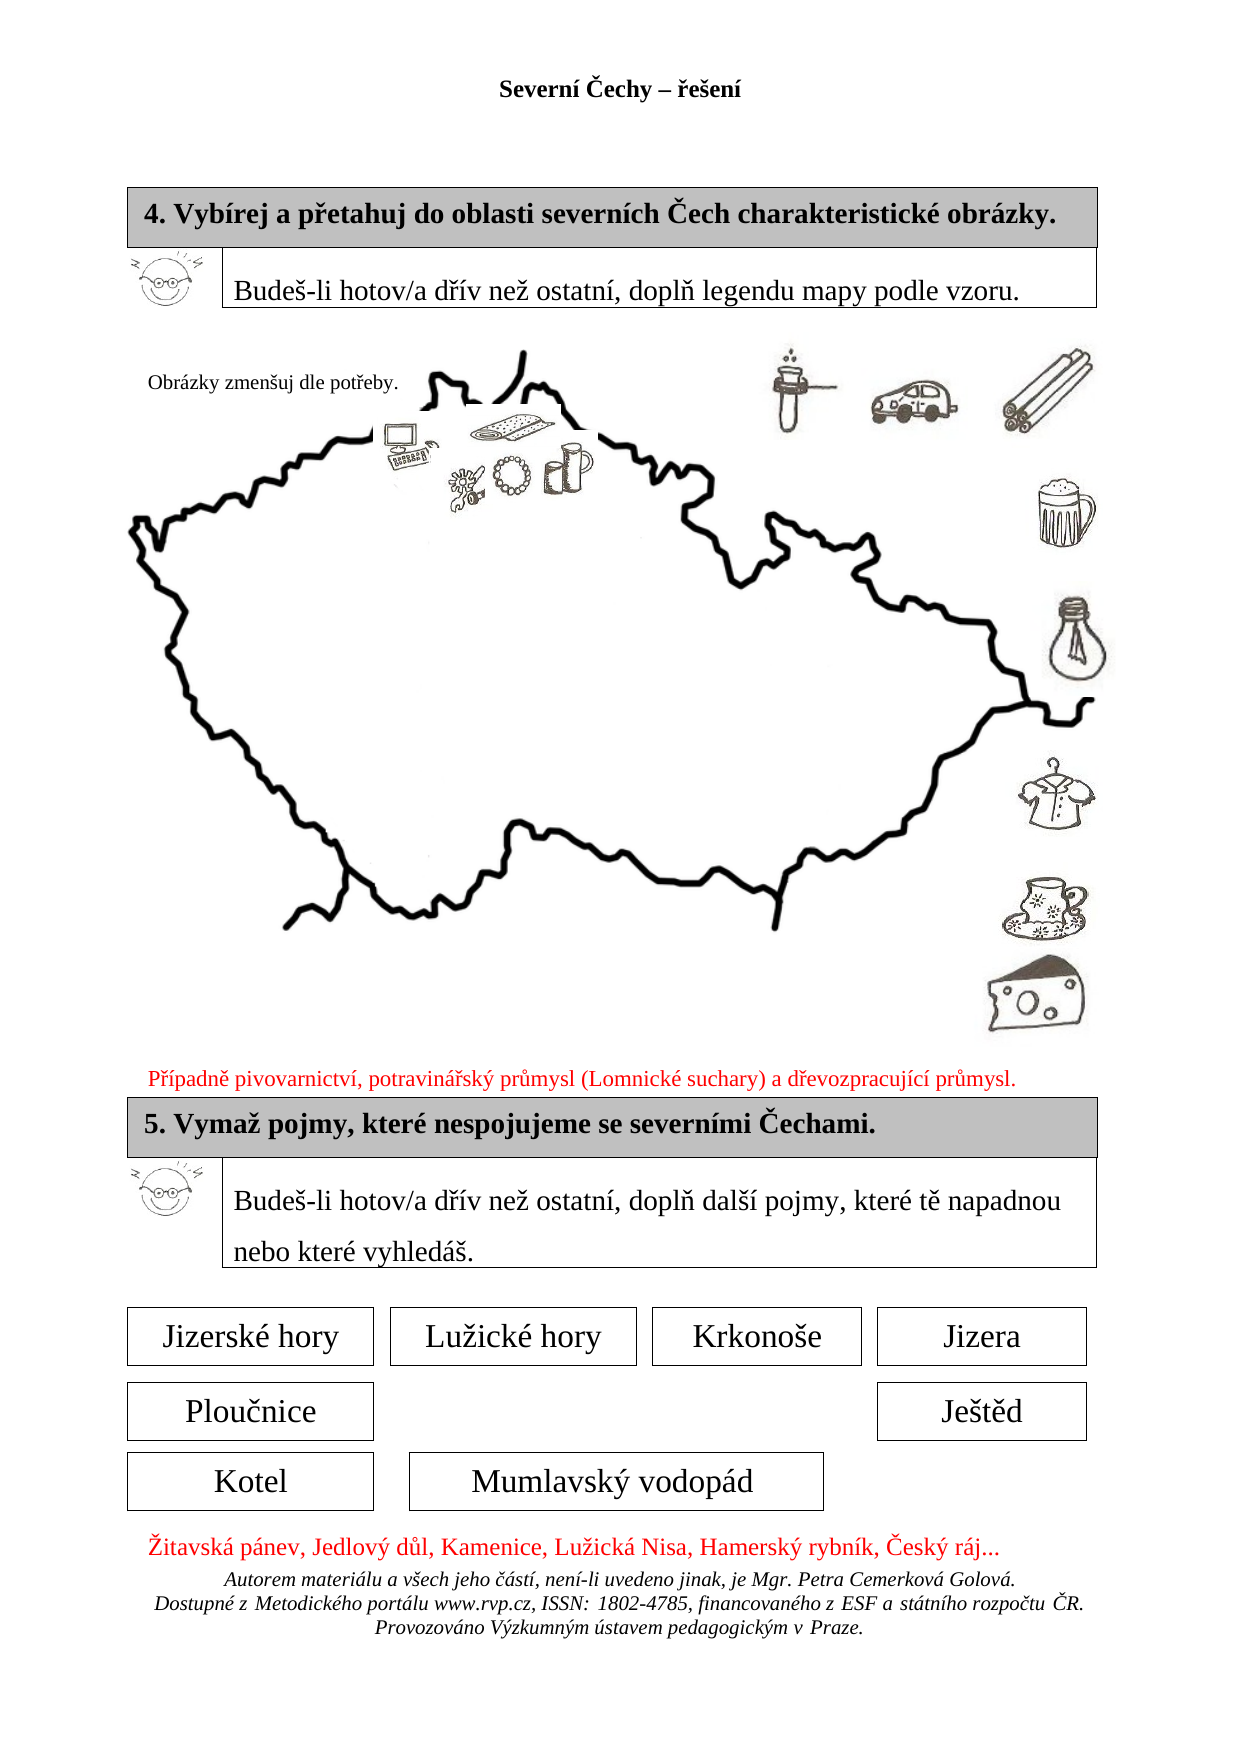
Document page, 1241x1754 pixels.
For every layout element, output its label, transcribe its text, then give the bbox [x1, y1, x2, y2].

text Ještěd [894, 1391, 1070, 1429]
table_header Budeš-li hotov/a dřív než ostatní, doplň další pojmy, které tě napadnou nebo které vyhledáš. [223, 1158, 1096, 1267]
picture [993, 338, 1103, 448]
picture [129, 249, 204, 311]
table_header Budeš-li hotov/a dřív než ostatní, doplň legendu mapy podle vzoru. [223, 248, 1096, 307]
picture [989, 862, 1103, 947]
text Jizera [894, 1316, 1070, 1354]
text Mumlavský vodopád [425, 1461, 808, 1499]
picture [973, 938, 1103, 1047]
text Kotel [144, 1461, 358, 1499]
text Krkonoše [669, 1316, 845, 1354]
text 4. Vybírej a přetahuj do oblasti severních Čech charakteristické obrázky. [144, 196, 1081, 229]
text Lužické hory [406, 1316, 620, 1354]
text Žitavská pánev, Jedlový důl, Kamenice, Lužická Nisa, Hamerský rybník, Český ráj... [148, 1532, 1093, 1561]
text 5. Vymaž pojmy, které nespojujeme se severními Čechami. [144, 1106, 1081, 1140]
picture [749, 332, 850, 440]
picture [111, 349, 1122, 941]
picture [129, 1160, 204, 1221]
text Jizerské hory [144, 1316, 358, 1354]
text Ploučnice [144, 1391, 358, 1429]
text Případně pivovarnictví, potravinářský průmysl (Lomnické suchary) a dřevozpracující průmysl. [148, 1065, 1093, 1091]
